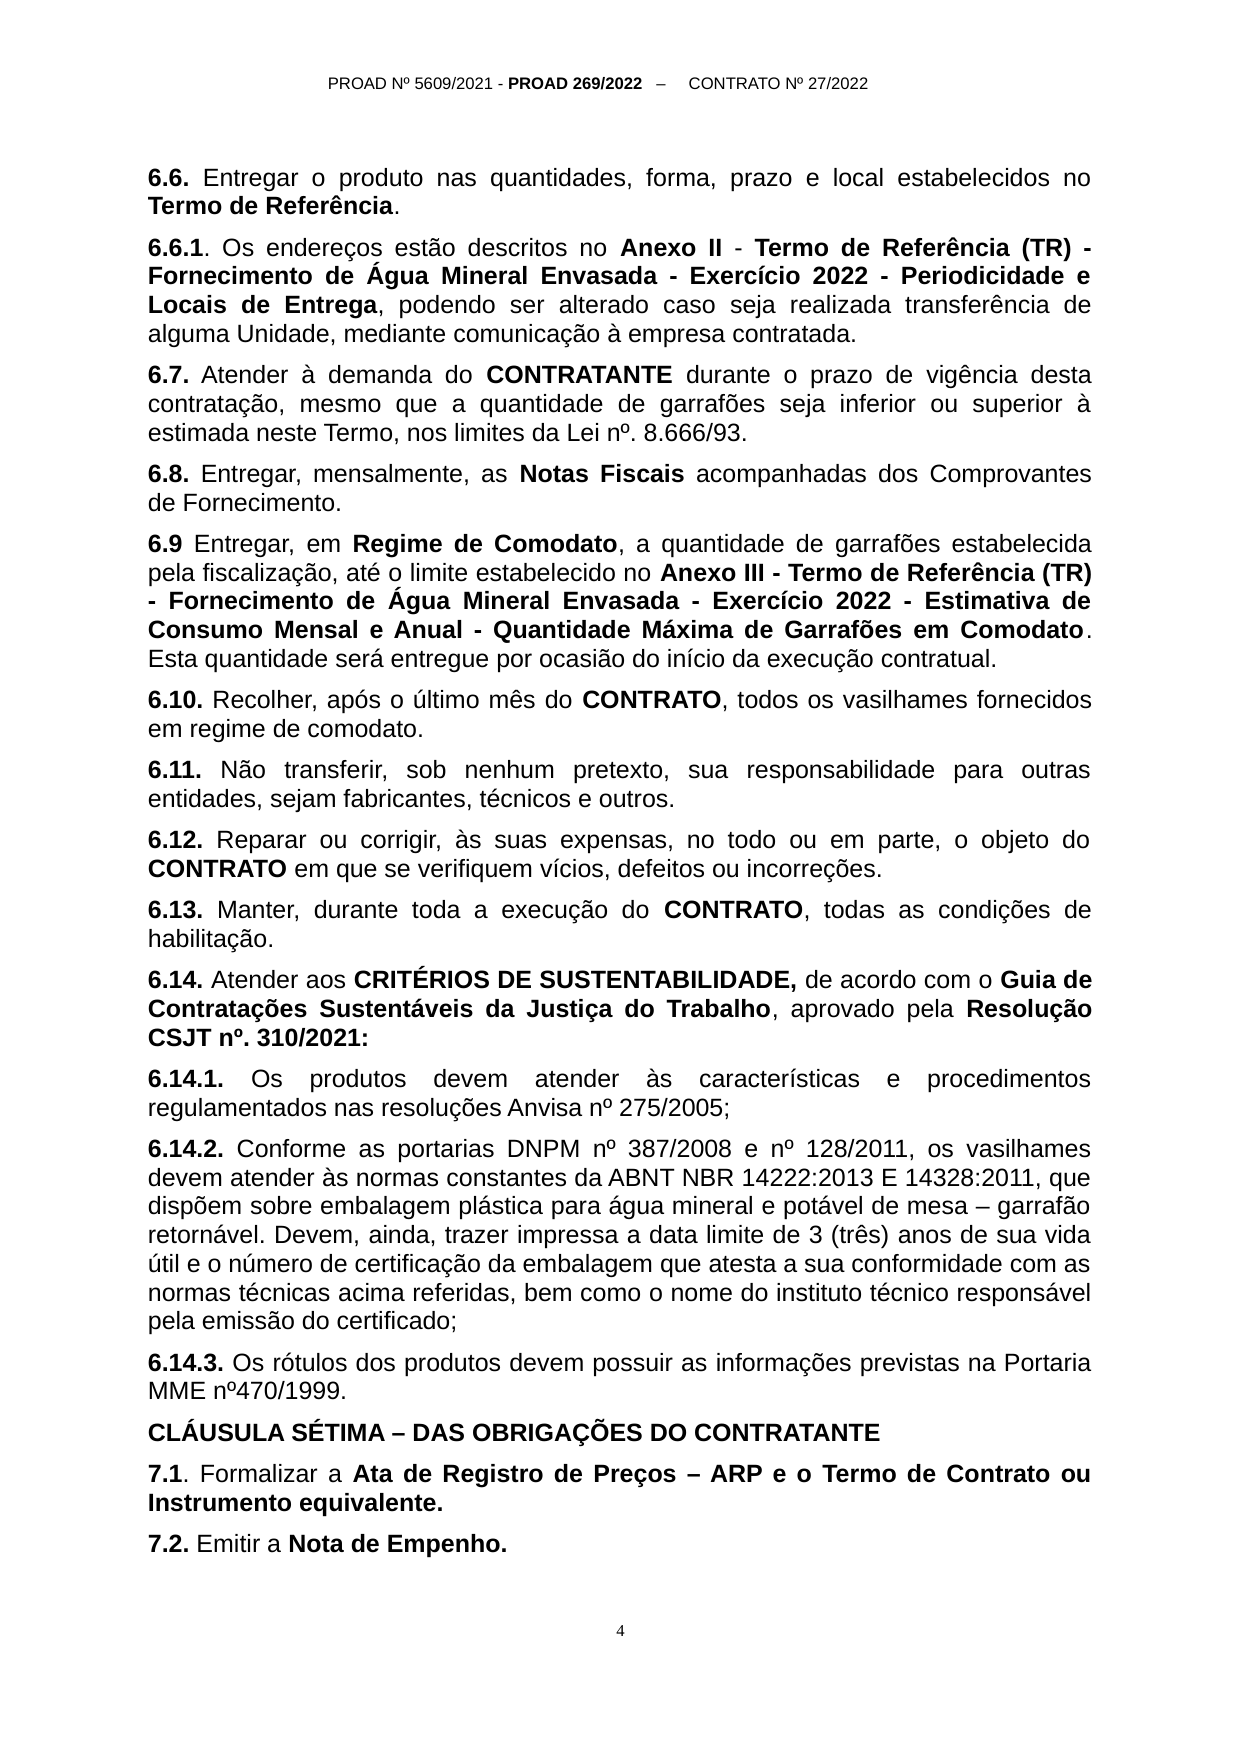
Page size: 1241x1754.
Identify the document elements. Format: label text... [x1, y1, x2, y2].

text CLÁUSULA SÉTIMA – DAS OBRIGAÇÕES DO CONTRATANTE [148, 1417, 1092, 1446]
text 6.8. Entregar, mensalmente, as Notas Fiscais acompanhadas dos Comprovantes de Fornecimento. [148, 459, 1092, 516]
text 6.9 Entregar, em Regime de Comodato, a quantidade de garrafões estabelecida pela fiscalização, até o limite estabelecido no Anexo III - Termo de Referência (TR) - Fornecimento de Água Mineral Envasada - Exercício 2022 - Estimativa de Consumo Mensal e Anual - Quantidade Máxima de Garrafões em Comodato. Esta quantidade será entregue por ocasião do início da execução contratual. [148, 529, 1092, 672]
text 6.10. Recolher, após o último mês do CONTRATO, todos os vasilhames fornecidos em regime de comodato. [148, 685, 1092, 742]
text 6.11. Não transferir, sob nenhum pretexto, sua responsabilidade para outras entidades, sejam fabricantes, técnicos e outros. [148, 755, 1092, 812]
text 6.14. Atender aos CRITÉRIOS DE SUSTENTABILIDADE, de acordo com o Guia de Contratações Sustentáveis da Justiça do Trabalho, aprovado pela Resolução CSJT nº. 310/2021: [148, 965, 1092, 1051]
text 7.1. Formalizar a Ata de Registro de Preços – ARP e o Termo de Contrato ou Instrumento equivalente. [148, 1459, 1092, 1516]
text 6.13. Manter, durante toda a execução do CONTRATO, todas as condições de habilitação. [148, 895, 1092, 952]
text 6.6. Entregar o produto nas quantidades, forma, prazo e local estabelecidos no Termo de Referência. [148, 162, 1092, 220]
text 7.2. Emitir a Nota de Empenho. [148, 1529, 1092, 1557]
text 6.14.1. Os produtos devem atender às características e procedimentos regulamentados nas resoluções Anvisa nº 275/2005; [148, 1064, 1092, 1121]
text 6.6.1. Os endereços estão descritos no Anexo II - Termo de Referência (TR) - Fornecimento de Água Mineral Envasada - Exercício 2022 - Periodicidade e Locais de Entrega, podendo ser alterado caso seja realizada transferência de alguma Unidade, mediante comunicação à empresa contratada. [148, 232, 1092, 347]
text 6.14.2. Conforme as portarias DNPM nº 387/2008 e nº 128/2011, os vasilhames devem atender às normas constantes da ABNT NBR 14222:2013 E 14328:2011, que dispõem sobre embalagem plástica para água mineral e potável de mesa – garrafão retornável. Devem, ainda, trazer impressa a data limite de 3 (três) anos de sua vida útil e o número de certificação da embalagem que atesta a sua conformidade com as normas técnicas acima referidas, bem como o nome do instituto técnico responsável pela emissão do certificado; [148, 1134, 1092, 1335]
text 6.7. Atender à demanda do CONTRATANTE durante o prazo de vigência desta contratação, mesmo que a quantidade de garrafões seja inferior ou superior à estimada neste Termo, nos limites da Lei nº. 8.666/93. [148, 360, 1092, 446]
text 6.12. Reparar ou corrigir, às suas expensas, no todo ou em parte, o objeto do CONTRATO em que se verifiquem vícios, defeitos ou incorreções. [148, 825, 1092, 882]
text 6.14.3. Os rótulos dos produtos devem possuir as informações previstas na Portaria MME nº470/1999. [148, 1347, 1092, 1405]
